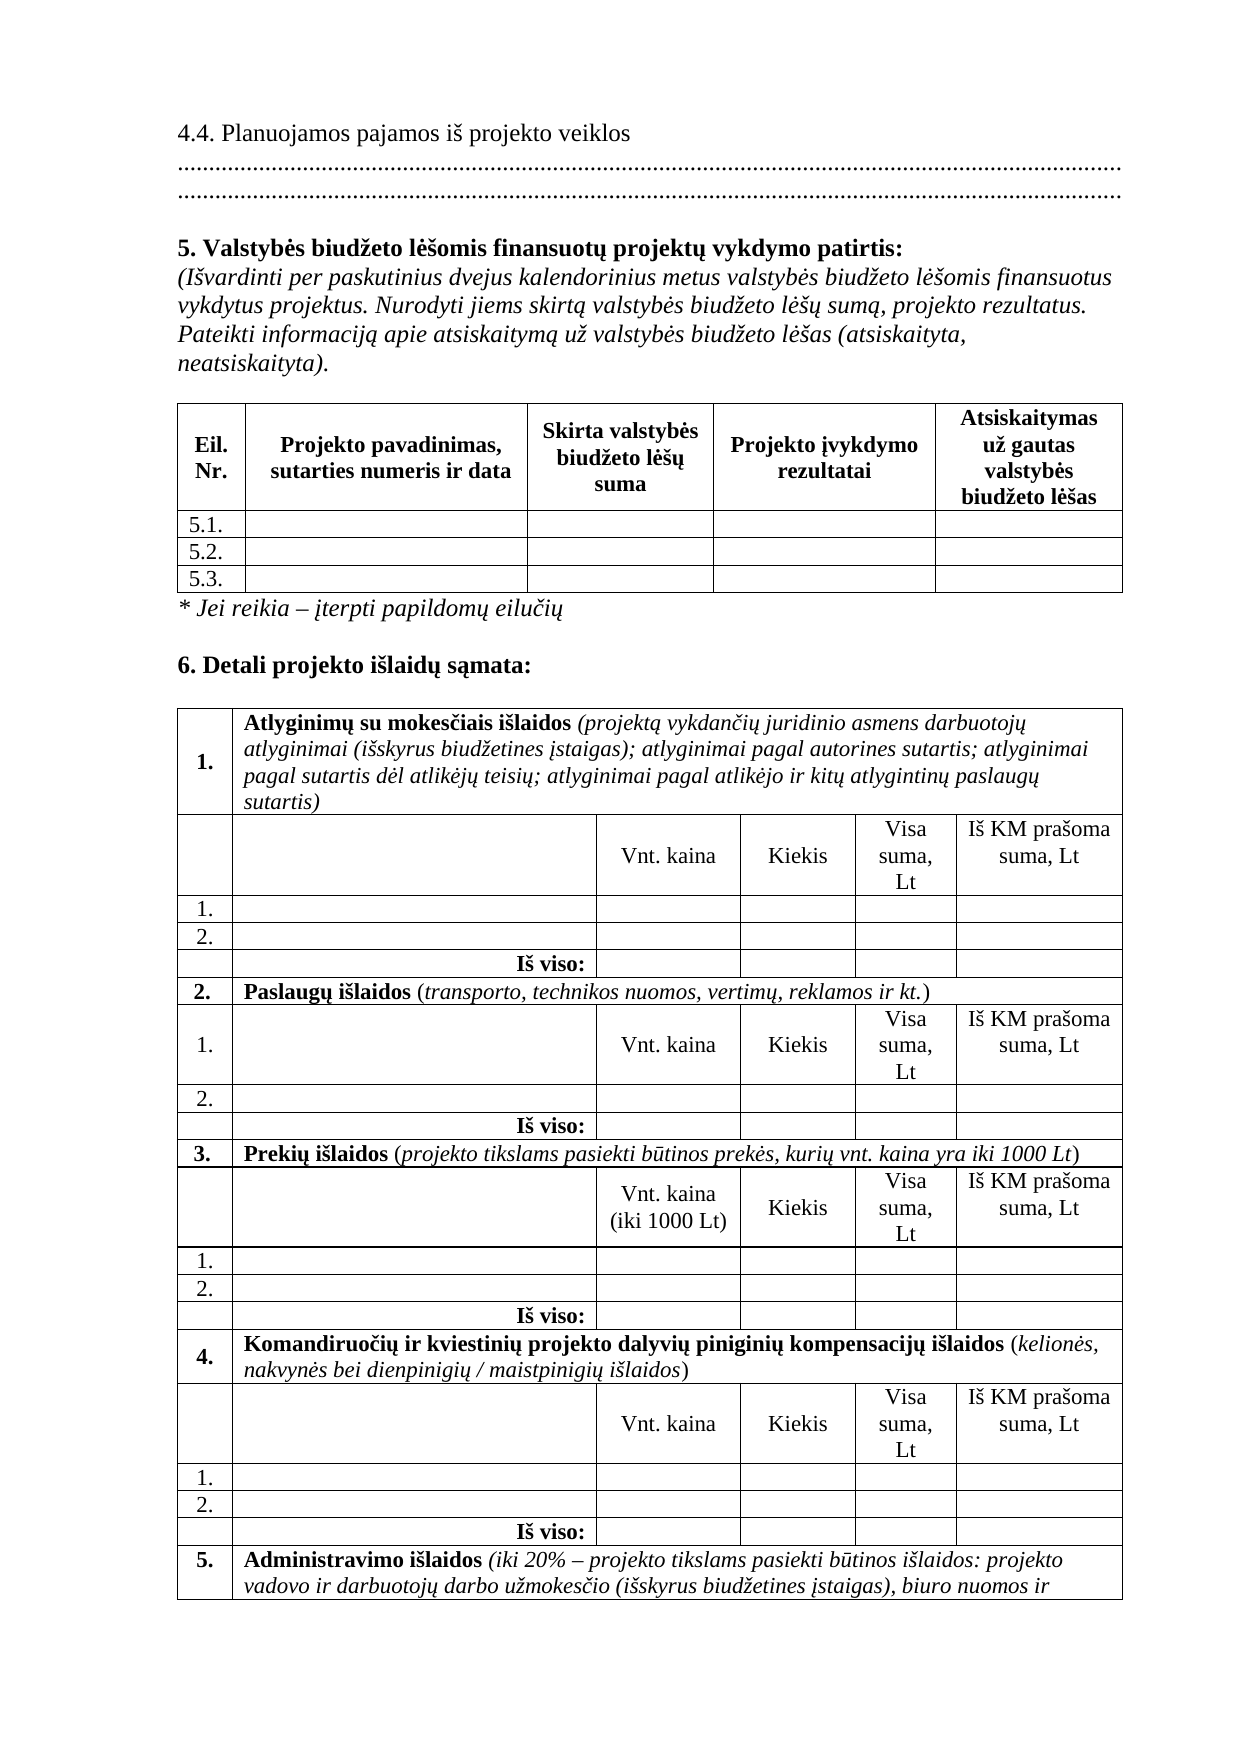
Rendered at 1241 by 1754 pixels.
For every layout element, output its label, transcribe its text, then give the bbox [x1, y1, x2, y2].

table_cell Iš viso: [233, 1113, 596, 1139]
table_cell Prekių išlaidos (projekto tikslams pasiekti būtinos prekės, kurių vnt. kaina yra iki 1000 Lt) [233, 1140, 1122, 1166]
text * Jei reikia – įterpti papildomų eilučių [177, 593, 1122, 622]
table_cell [856, 1302, 956, 1329]
table_cell Kiekis [741, 1168, 855, 1246]
table_cell [957, 1248, 1122, 1274]
table_cell 2. [178, 1085, 232, 1112]
table_cell [597, 1518, 740, 1545]
table_cell [856, 1518, 956, 1545]
table_cell [597, 1302, 740, 1329]
table_cell Iš KM prašoma suma, Lt [957, 1168, 1122, 1246]
table_cell Iš KM prašoma suma, Lt [957, 1384, 1122, 1462]
table_header Eil. Nr. [178, 404, 245, 510]
table_header Projekto įvykdymo rezultatai [714, 404, 935, 510]
table_cell [741, 950, 855, 977]
table_cell [741, 896, 855, 922]
table_header Skirta valstybės biudžeto lėšų suma [528, 404, 713, 510]
table_cell [957, 1302, 1122, 1329]
table_cell 3. [178, 1140, 232, 1166]
table_cell [741, 1113, 855, 1139]
table_cell 5.3. [178, 566, 245, 592]
table_cell Paslaugų išlaidos (transporto, technikos nuomos, vertimų, reklamos ir kt.) [233, 978, 1122, 1004]
table_cell [741, 1248, 855, 1274]
table_cell [741, 1085, 855, 1112]
table_cell [741, 923, 855, 949]
table_cell [233, 1085, 596, 1112]
table_cell Administravimo išlaidos (iki 20% – projekto tikslams pasiekti būtinos išlaidos: projekto vadovo ir darbuotojų darbo užmokesčio (išskyrus biudžetines įstaigas), biuro nuomos ir [233, 1546, 1122, 1598]
table_cell 2. [178, 1491, 232, 1517]
table_cell [741, 1464, 855, 1490]
table_cell [957, 1464, 1122, 1490]
table_cell [597, 923, 740, 949]
table_cell Kiekis [741, 1384, 855, 1462]
text (Išvardinti per paskutinius dvejus kalendorinius metus valstybės biudžeto lėšomis finansuotus vykdytus projektus. Nurodyti jiems skirtą valstybės biudžeto lėšų sumą, projekto rezultatus. Pateikti informaciją apie atsiskaitymą už valstybės biudžeto lėšas (atsiskaityta, neatsiskaityta). [177, 262, 1122, 377]
table_cell [957, 1518, 1122, 1545]
table_cell [856, 923, 956, 949]
table_cell [856, 1113, 956, 1139]
table_cell [233, 1275, 596, 1301]
table_header Projekto pavadinimas, sutarties numeris ir data [246, 404, 527, 510]
table_cell [528, 511, 713, 537]
table_cell 2. [178, 1275, 232, 1301]
table_cell [957, 1085, 1122, 1112]
table_cell [856, 950, 956, 977]
table_cell [597, 950, 740, 977]
table_cell Visa suma, Lt [856, 1384, 956, 1462]
table_cell Vnt. kaina (iki 1000 Lt) [597, 1168, 740, 1246]
table_header 1. [178, 709, 232, 814]
table_cell [597, 896, 740, 922]
table_cell [741, 1491, 855, 1517]
table_cell [957, 923, 1122, 949]
table_cell Vnt. kaina [597, 1005, 740, 1084]
table_cell 2. [178, 978, 232, 1004]
table_cell [597, 1464, 740, 1490]
table_cell [233, 1005, 596, 1084]
table_cell 5.1. [178, 511, 245, 537]
table_cell [856, 1248, 956, 1274]
table_cell [233, 896, 596, 922]
text 4.4. Planuojamos pajamos iš projekto veiklos [177, 118, 1122, 147]
table_cell [957, 950, 1122, 977]
table_cell Visa suma, Lt [856, 815, 956, 894]
table_cell [597, 1275, 740, 1301]
text 6. Detali projekto išlaidų sąmata: [177, 650, 1122, 679]
table_cell [856, 1491, 956, 1517]
table_cell [597, 1248, 740, 1274]
table_cell [741, 1302, 855, 1329]
table_cell [714, 538, 935, 564]
table_cell [178, 815, 232, 894]
table_cell [856, 1085, 956, 1112]
table_cell [233, 1248, 596, 1274]
table_cell Komandiruočių ir kviestinių projekto dalyvių piniginių kompensacijų išlaidos (kelionės, nakvynės bei dienpinigių / maistpinigių išlaidos) [233, 1330, 1122, 1382]
table_cell 1. [178, 1005, 232, 1084]
table_cell 5.2. [178, 538, 245, 564]
table_cell [233, 1464, 596, 1490]
table_cell [528, 566, 713, 592]
table_cell [936, 566, 1122, 592]
table_cell [957, 1275, 1122, 1301]
table_cell [246, 538, 527, 564]
table_cell [597, 1113, 740, 1139]
table_cell [233, 1384, 596, 1462]
table_cell [957, 1491, 1122, 1517]
table_header Atsiskaitymas už gautas valstybės biudžeto lėšas [936, 404, 1122, 510]
table_cell [178, 1384, 232, 1462]
text 5. Valstybės biudžeto lėšomis finansuotų projektų vykdymo patirtis: [177, 233, 1122, 262]
table_cell [233, 1168, 596, 1246]
table_cell [714, 566, 935, 592]
table_cell Iš viso: [233, 950, 596, 977]
table_cell [178, 950, 232, 977]
table_cell [714, 511, 935, 537]
table_cell [957, 1113, 1122, 1139]
table_cell [246, 566, 527, 592]
table_cell [528, 538, 713, 564]
table_cell 4. [178, 1330, 232, 1382]
table_cell Visa suma, Lt [856, 1168, 956, 1246]
table_cell Vnt. kaina [597, 815, 740, 894]
table_cell [936, 511, 1122, 537]
table_cell [957, 896, 1122, 922]
table_cell 5. [178, 1546, 232, 1598]
table_cell Kiekis [741, 815, 855, 894]
table_cell [936, 538, 1122, 564]
table_header Atlyginimų su mokesčiais išlaidos (projektą vykdančių juridinio asmens darbuotojų atlyginimai (išskyrus biudžetines įstaigas); atlyginimai pagal autorines sutartis; atlyginimai pagal sutartis dėl atlikėjų teisių; atlyginimai pagal atlikėjo ir kitų atlygintinų paslaugų sutartis) [233, 709, 1122, 814]
table_cell [856, 1464, 956, 1490]
table_cell 1. [178, 1464, 232, 1490]
table_cell [233, 923, 596, 949]
table_cell [233, 815, 596, 894]
table_cell [178, 1518, 232, 1545]
table_cell Visa suma, Lt [856, 1005, 956, 1084]
table_cell [178, 1302, 232, 1329]
table_cell [741, 1275, 855, 1301]
table_cell [246, 511, 527, 537]
table_cell [856, 896, 956, 922]
table_cell [741, 1518, 855, 1545]
table_cell Kiekis [741, 1005, 855, 1084]
table_cell 1. [178, 1248, 232, 1274]
table_cell [856, 1275, 956, 1301]
table_cell [178, 1113, 232, 1139]
table_cell [597, 1491, 740, 1517]
table_cell Vnt. kaina [597, 1384, 740, 1462]
table_cell Iš KM prašoma suma, Lt [957, 1005, 1122, 1084]
table_cell 1. [178, 896, 232, 922]
table_cell [233, 1491, 596, 1517]
table_cell [178, 1168, 232, 1246]
table_cell Iš KM prašoma suma, Lt [957, 815, 1122, 894]
table_cell Iš viso: [233, 1302, 596, 1329]
table_cell Iš viso: [233, 1518, 596, 1545]
table_cell [597, 1085, 740, 1112]
table_cell 2. [178, 923, 232, 949]
